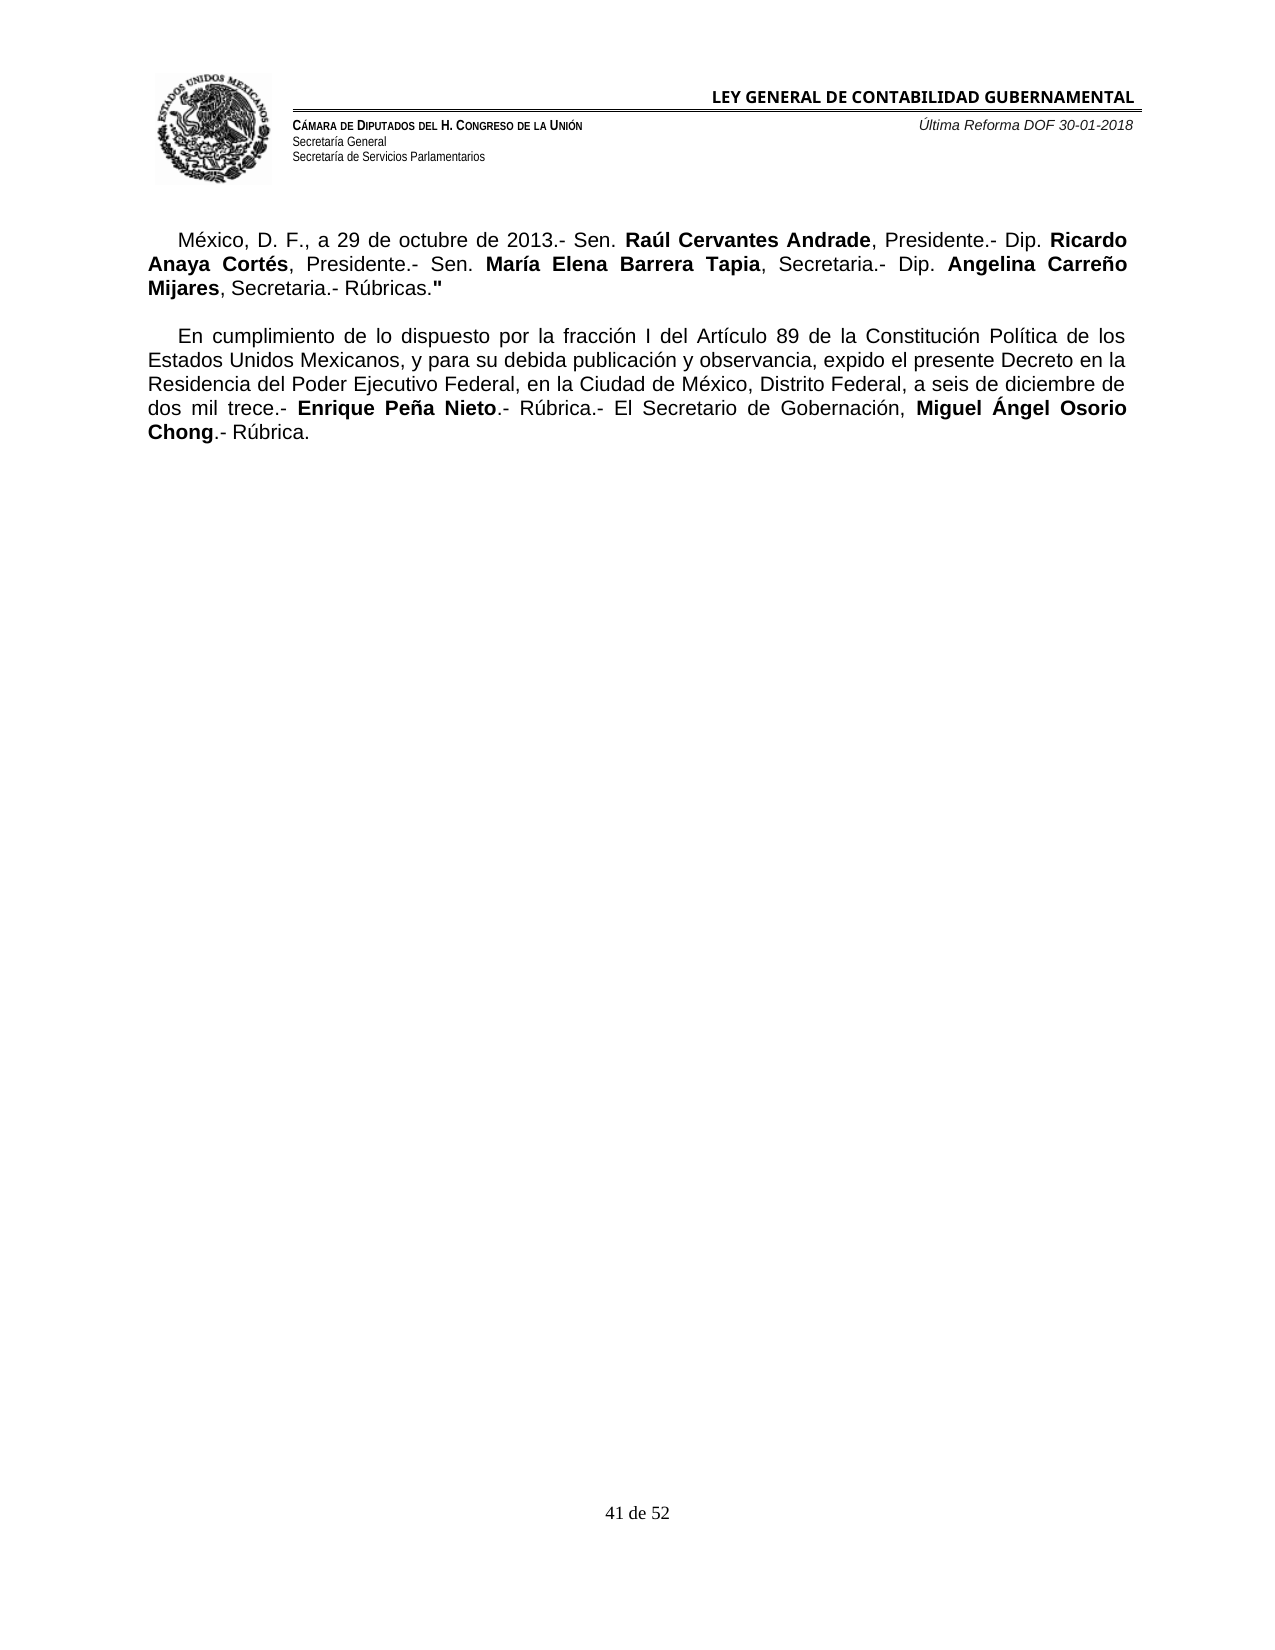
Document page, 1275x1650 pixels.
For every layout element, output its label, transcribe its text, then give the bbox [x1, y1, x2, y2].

text En cumplimiento de lo dispuesto por la fracción I del Artículo 89 de la Constitución Política de los Estados Unidos Mexicanos, y para su debida publicación y observancia, expido el presente Decreto en la Residencia del Poder Ejecutivo Federal, en la Ciudad de México, Distrito Federal, a seis de diciembre de dos mil trece.- Enrique Peña Nieto.- Rúbrica.- El Secretario de Gobernación, Miguel Ángel Osorio Chong.- Rúbrica. [148, 324, 1127, 443]
text México, D. F., a 29 de octubre de 2013.- Sen. Raúl Cervantes Andrade, Presidente.- Dip. Ricardo Anaya Cortés, Presidente.- Sen. María Elena Barrera Tapia, Secretaria.- Dip. Angelina Carreño Mijares, Secretaria.- Rúbricas." [148, 228, 1127, 300]
